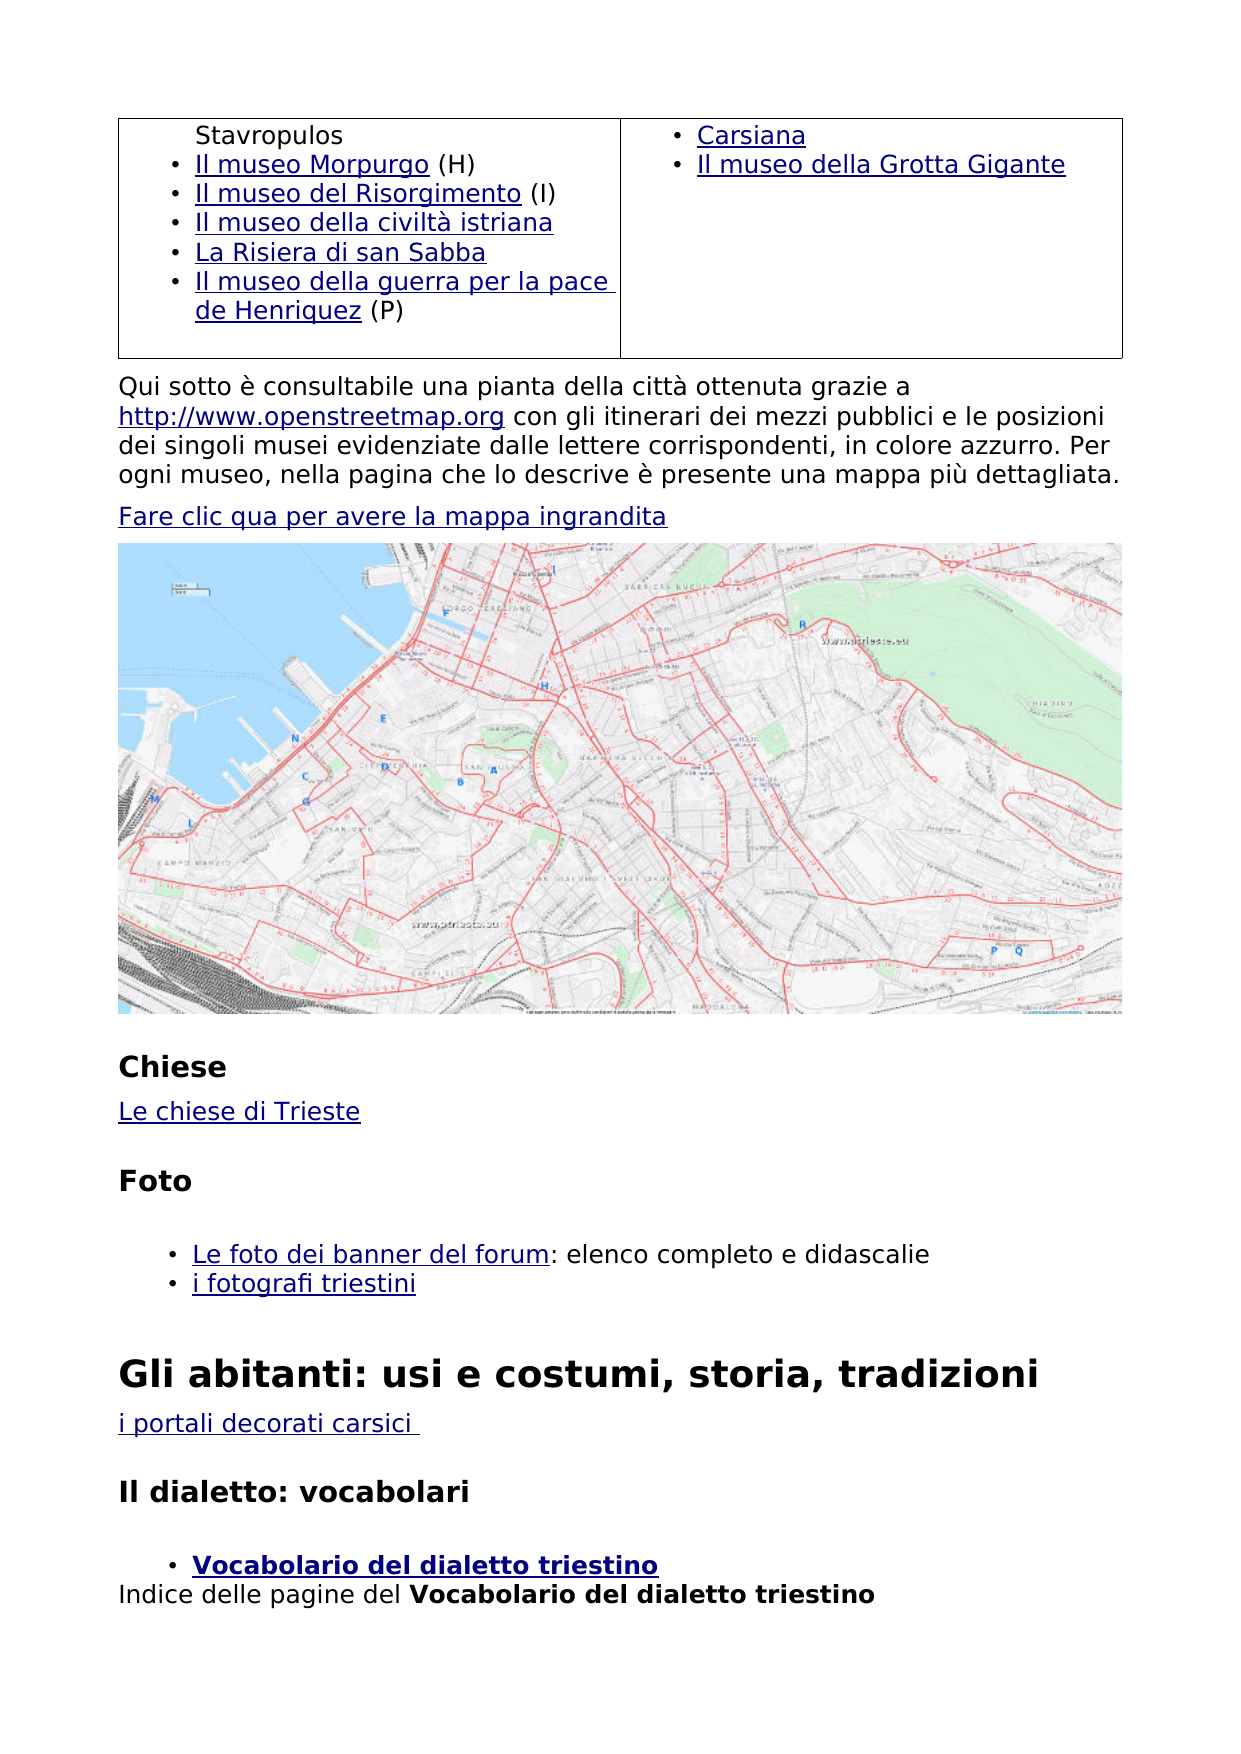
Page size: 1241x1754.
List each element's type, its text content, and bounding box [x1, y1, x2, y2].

table_header Il museo di storia naturale (Q) Il museo del mare (la vecchia sede è in L, la nuova, fuori pianta, è in Porto Vecchio, al magazzino 26; vi si arriva a piedi dalla porta al cavalcavia ferroviario o in macchina dalla rotonda di viale Miramare) Il museo ferroviario (M) Acquario (N) Speleovivarium (O) L'orto botanico (R) Carsiana Il museo della Grotta Gigante [621, 119, 1122, 358]
subtitle Gli abitanti: usi e costumi, storia, tradizioni [118, 1353, 1122, 1396]
table_header Il lapidario tergestino (A) Il Museo d'Antichità J.J. Winckelmann (B) Il museo d'arte moderna Pasquale Revoltella (C) Museo petrarchesco piccolomineo (D) Il Museo di Arte orientale (E) Museo teatrale Carlo Schmidl (F) Il civico museo Sartorio G) Il museo di storia patria (H) che ospita anche la collezione Stavropulos Il museo Morpurgo (H) Il museo del Risorgimento (I) Il museo della civiltà istriana La Risiera di san Sabba Il museo della guerra per la pace de Henriquez (P) [119, 119, 620, 358]
list i fotografi triestini [177, 1269, 1122, 1298]
subtitle Foto [118, 1164, 1122, 1198]
list Le foto dei banner del forum: elenco completo e didascalie [177, 1240, 1122, 1269]
text Indice delle pagine del Vocabolario del dialetto triestino [118, 1581, 1122, 1610]
subtitle Il dialetto: vocabolari [118, 1475, 1122, 1509]
subtitle Chiese [118, 1051, 1122, 1085]
list Vocabolario del dialetto triestino [177, 1551, 1122, 1581]
text i portali decorati carsici [118, 1409, 1122, 1438]
picture [118, 543, 1123, 1014]
text Le chiese di Trieste [118, 1097, 1122, 1126]
text Fare clic qua per avere la mappa ingrandita [118, 502, 1122, 531]
text Qui sotto è consultabile una pianta della città ottenuta grazie a http://www.openstreetmap.org con gli itinerari dei mezzi pubblici e le posizioni dei singoli musei evidenziate dalle lettere corrispondenti, in colore azzurro. Per ogni museo, nella pagina che lo descrive è presente una mappa più dettagliata. [118, 373, 1122, 489]
